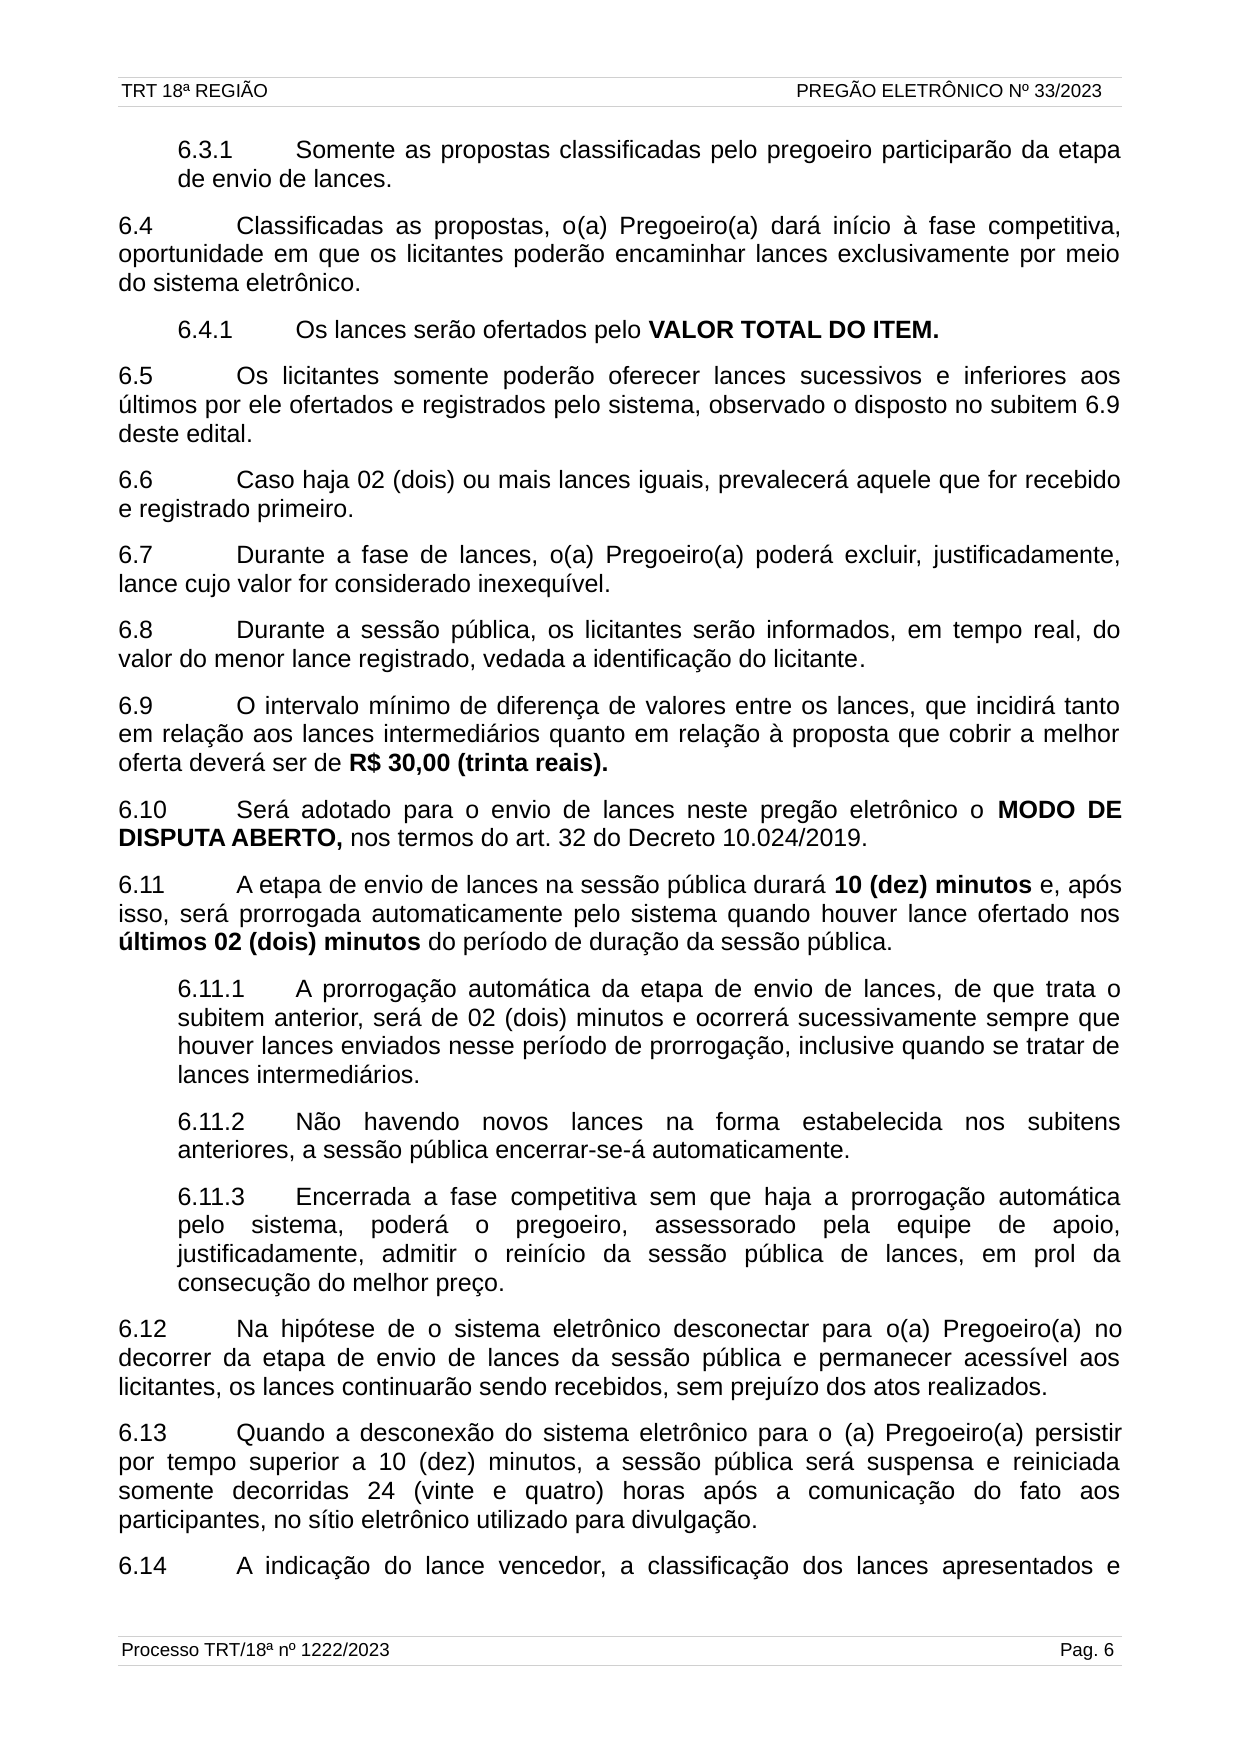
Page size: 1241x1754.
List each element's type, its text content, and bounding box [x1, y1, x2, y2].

text 6.6 Caso haja 02 (dois) ou mais lances iguais, prevalecerá aquele que for recebido e registrado primeiro. [118, 465, 1122, 523]
text 6.4.1 Os lances serão ofertados pelo VALOR TOTAL DO ITEM. [177, 315, 1122, 343]
text 6.11 A etapa de envio de lances na sessão pública durará 10 (dez) minutos e, após isso, será prorrogada automaticamente pelo sistema quando houver lance ofertado nos últimos 02 (dois) minutos do período de duração da sessão pública. [118, 870, 1122, 956]
text 6.11.1 A prorrogação automática da etapa de envio de lances, de que trata o subitem anterior, será de 02 (dois) minutos e ocorrerá sucessivamente sempre que houver lances enviados nesse período de prorrogação, inclusive quando se tratar de lances intermediários. [177, 974, 1122, 1089]
text 6.11.2 Não havendo novos lances na forma estabelecida nos subitens anteriores, a sessão pública encerrar-se-á automaticamente. [177, 1107, 1122, 1164]
text 6.11.3 Encerrada a fase competitiva sem que haja a prorrogação automática pelo sistema, poderá o pregoeiro, assessorado pela equipe de apoio, justificadamente, admitir o reinício da sessão pública de lances, em prol da consecução do melhor preço. [177, 1182, 1122, 1297]
text 6.7 Durante a fase de lances, o(a) Pregoeiro(a) poderá excluir, justificadamente, lance cujo valor for considerado inexequível. [118, 540, 1122, 598]
text 6.14 A indicação do lance vencedor, a classificação dos lances apresentados e [118, 1551, 1122, 1580]
text 6.4 Classificadas as propostas, o(a) Pregoeiro(a) dará início à fase competitiva, oportunidade em que os licitantes poderão encaminhar lances exclusivamente por meio do sistema eletrônico. [118, 211, 1122, 297]
text 6.10 Será adotado para o envio de lances neste pregão eletrônico o MODO DE DISPUTA ABERTO, nos termos do art. 32 do Decreto 10.024/2019. [118, 795, 1122, 852]
text 6.5 Os licitantes somente poderão oferecer lances sucessivos e inferiores aos últimos por ele ofertados e registrados pelo sistema, observado o disposto no subitem 6.9 deste edital. [118, 361, 1122, 447]
text 6.8 Durante a sessão pública, os licitantes serão informados, em tempo real, do valor do menor lance registrado, vedada a identificação do licitante. [118, 616, 1122, 673]
text 6.3.1 Somente as propostas classificadas pelo pregoeiro participarão da etapa de envio de lances. [177, 136, 1122, 193]
text 6.9 O intervalo mínimo de diferença de valores entre os lances, que incidirá tanto em relação aos lances intermediários quanto em relação à proposta que cobrir a melhor oferta deverá ser de R$ 30,00 (trinta reais). [118, 691, 1122, 777]
text 6.13 Quando a desconexão do sistema eletrônico para o (a) Pregoeiro(a) persistir por tempo superior a 10 (dez) minutos, a sessão pública será suspensa e reiniciada somente decorridas 24 (vinte e quatro) horas após a comunicação do fato aos participantes, no sítio eletrônico utilizado para divulgação. [118, 1418, 1122, 1533]
text 6.12 Na hipótese de o sistema eletrônico desconectar para o(a) Pregoeiro(a) no decorrer da etapa de envio de lances da sessão pública e permanecer acessível aos licitantes, os lances continuarão sendo recebidos, sem prejuízo dos atos realizados. [118, 1314, 1122, 1401]
